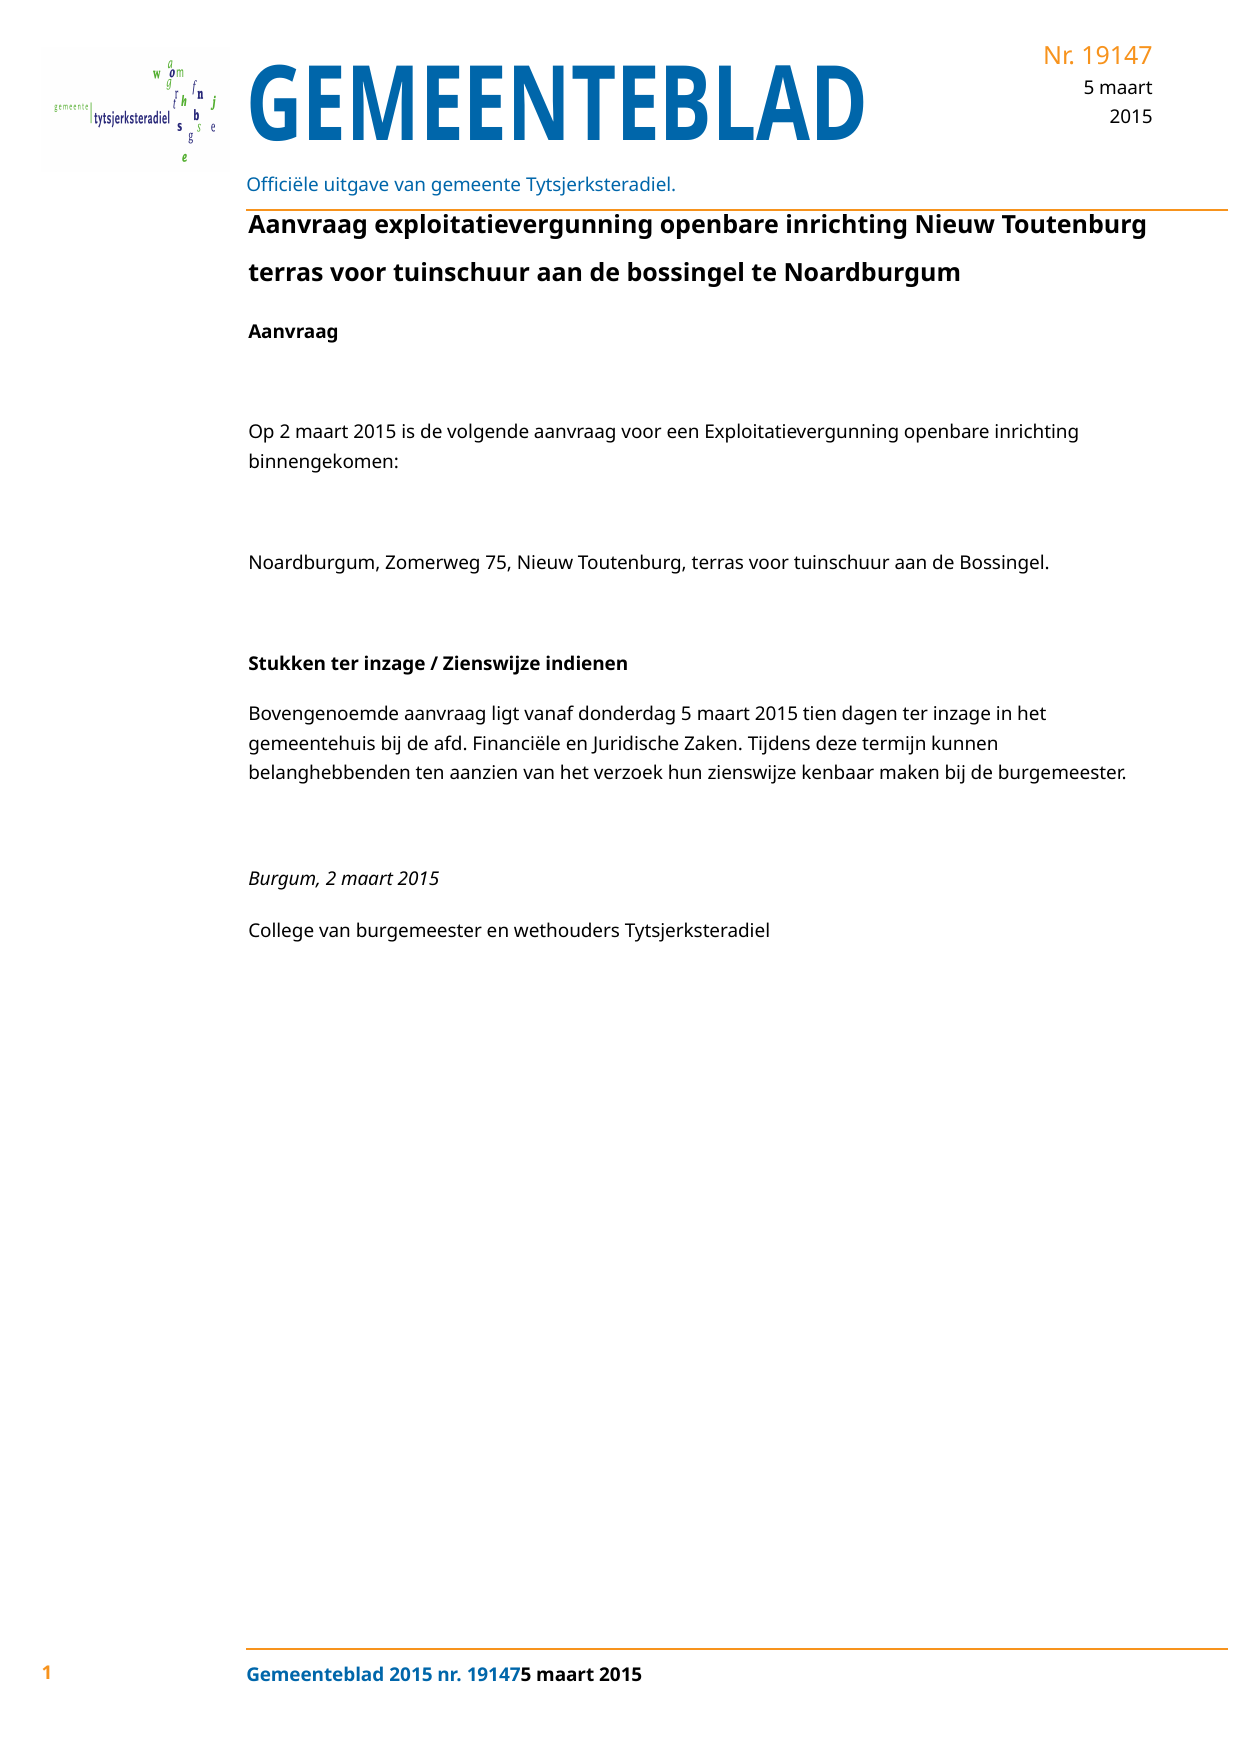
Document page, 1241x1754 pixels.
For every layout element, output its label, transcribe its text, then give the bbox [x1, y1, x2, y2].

text Bovengenoemde aanvraag ligt vanaf donderdag 5 maart 2015 tien dagen ter inzage in het gemeentehuis bij de afd. Financiële en Juridische Zaken. Tijdens deze termijn kunnen belanghebbenden ten aanzien van het verzoek hun zienswijze kenbaar maken bij de burge­meester. [248, 700, 1152, 785]
text Op 2 maart 2015 is de volgende aanvraag voor een Exploitatievergunning openbare inrichting binnengekomen: [248, 419, 1152, 474]
text Noardburgum, Zomerweg 75, Nieuw Toutenburg, terras voor tuinschuur aan de Bossingel. [248, 549, 1152, 575]
picture [41, 47, 231, 172]
text Aanvraag exploitatievergunning openbare inrichting Nieuw Toutenburg terras voor tuinschuur aan de bossingel te Noardburgum [248, 211, 1152, 288]
text Burgum, 2 maart 2015 [248, 865, 1152, 891]
text Stukken ter inzage / Zienswijze indienen [248, 650, 1152, 676]
text Aanvraag [248, 318, 1152, 344]
text College van burgemeester en wethouders Tytsjerksteradiel [248, 917, 1152, 942]
